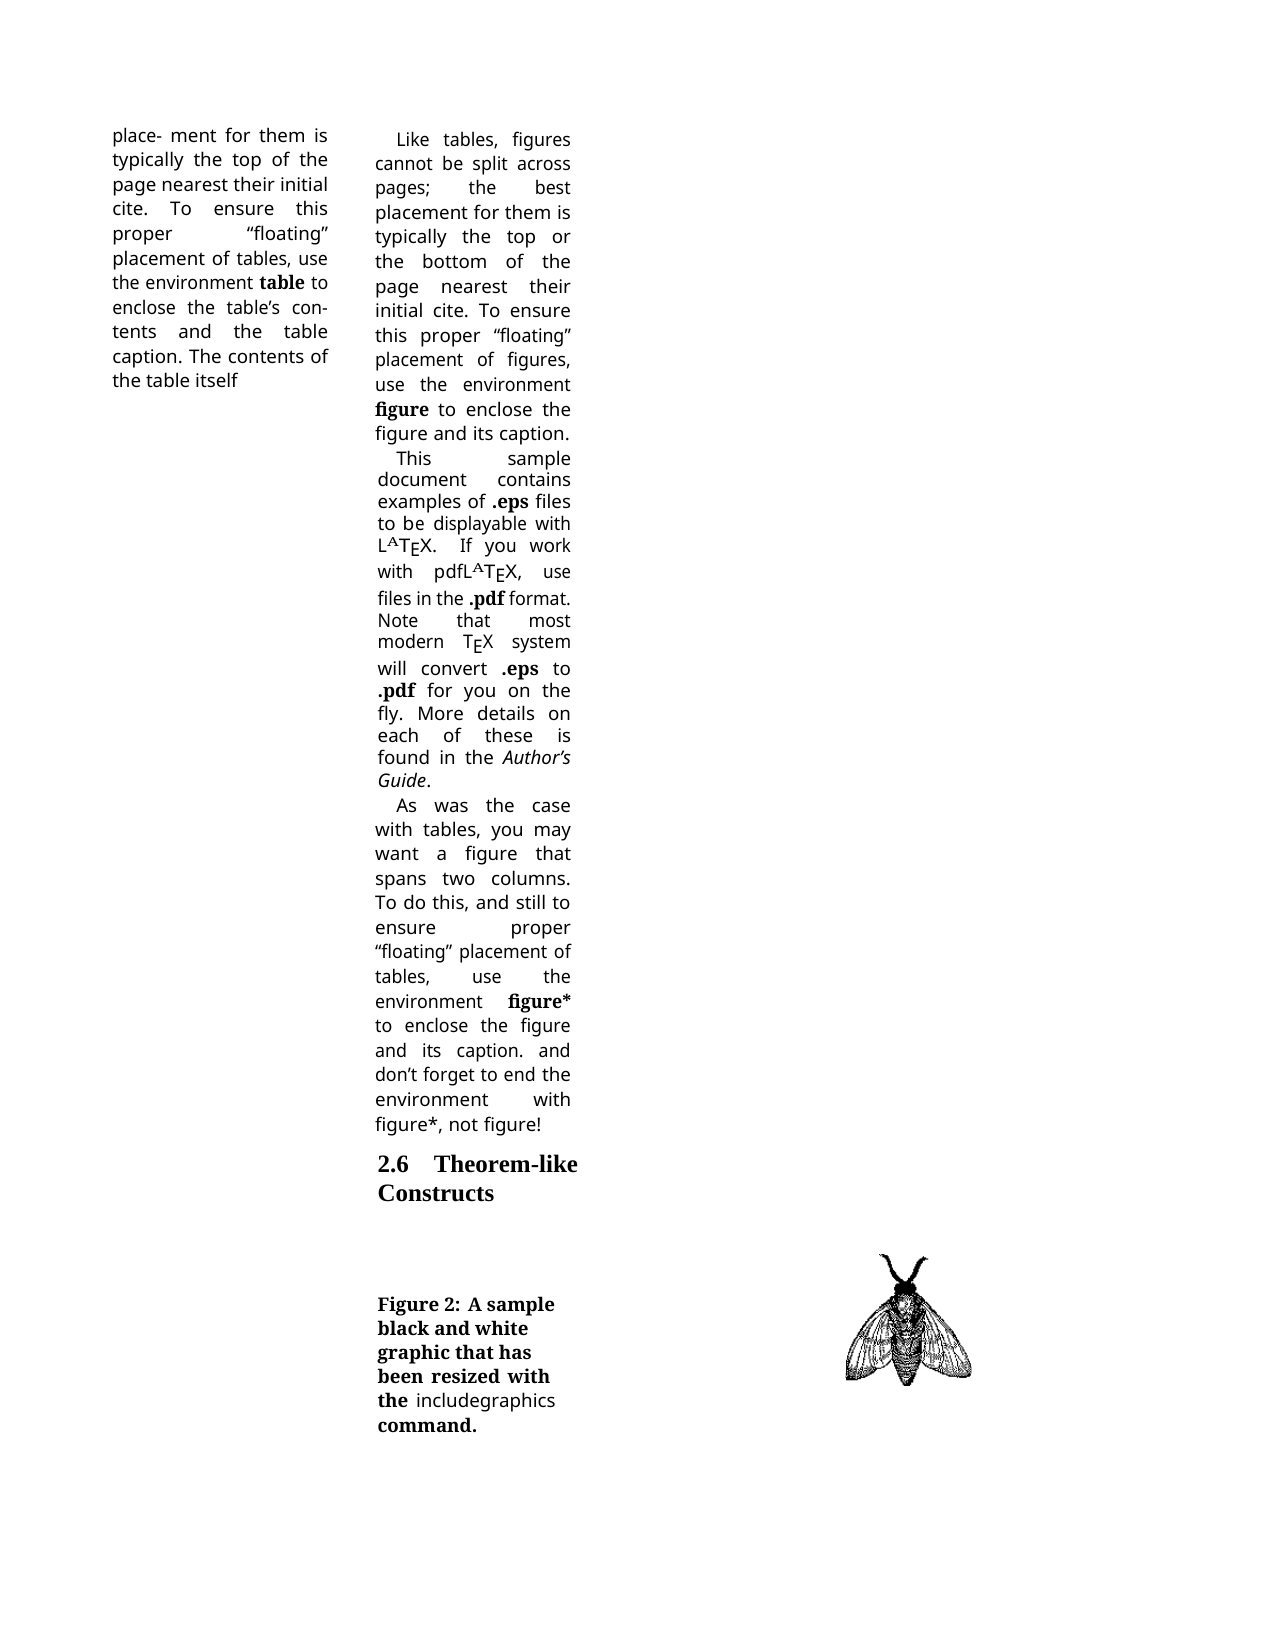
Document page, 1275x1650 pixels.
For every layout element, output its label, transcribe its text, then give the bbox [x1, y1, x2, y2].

subtitle Figure 2: A sample black and white graphic that has been resized with the includegraphics command. [377, 1292, 571, 1438]
text As was the case with tables, you may want a figure that spans two columns. To do this, and still to ensure proper “floating” placement of tables, use the environment figure* to enclose the figure and its caption. and don’t forget to end the environment with figure*, not figure! [375, 792, 571, 1136]
text place- ment for them is typically the top of the page nearest their initial cite. To ensure this proper “floating” placement of tables, use the environment table to enclose the table’s con- tents and the table caption. The contents of the table itself [112, 123, 328, 393]
text This sample document contains examples of .eps files to be displayable with LATEX. If you work with pdfLATEX, use files in the .pdf format. Note that most modern TEX system will convert .eps to .pdf for you on the fly. More details on each of these is found in the Author’s Guide. [377, 447, 571, 792]
subtitle 2.6 Theorem-like Constructs [377, 1149, 614, 1207]
text Like tables, figures cannot be split across pages; the best placement for them is typically the top or the bottom of the page nearest their initial cite. To ensure this proper “floating” placement of figures, use the environment figure to enclose the figure and its caption. [375, 126, 571, 446]
